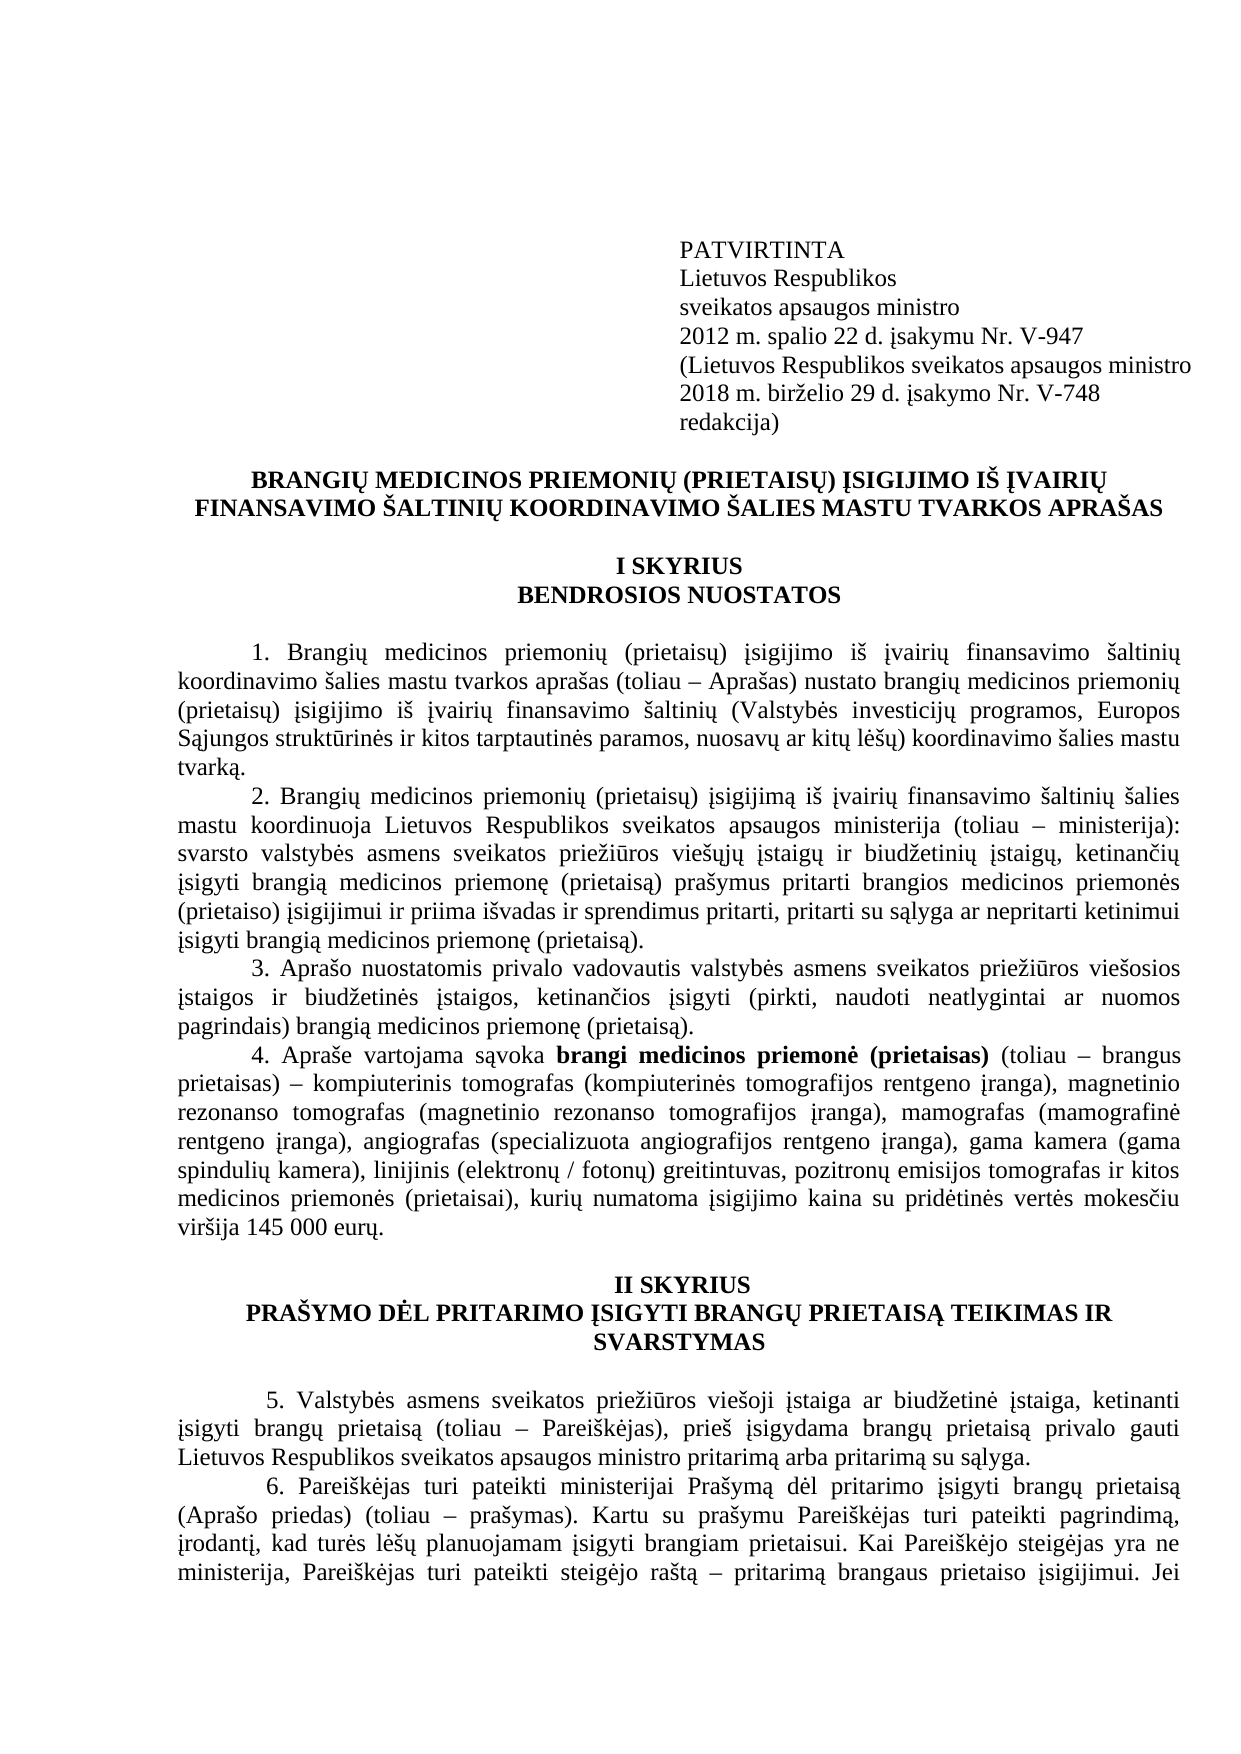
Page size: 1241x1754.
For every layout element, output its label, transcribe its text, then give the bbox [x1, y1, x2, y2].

text 4. Apraše vartojama sąvoka brangi medicinos priemonė (prietaisas) (toliau – brangus prietaisas) – kompiuterinis tomografas (kompiuterinės tomografijos rentgeno įranga), magnetinio rezonanso tomografas (magnetinio rezonanso tomografijos įranga), mamografas (mamografinė rentgeno įranga), angiografas (specializuota angiografijos rentgeno įranga), gama kamera (gama spindulių kamera), linijinis (elektronų / fotonų) greitintuvas, pozitronų emisijos tomografas ir kitos medicinos priemonės (prietaisai), kurių numatoma įsigijimo kaina su pridėtinės vertės mokesčiu viršija 145 000 eurų. [177, 1040, 1181, 1241]
text PRAŠYMO DĖL PRITARIMO ĮSIGYTI BRANGŲ PRIETAISĄ TEIKIMAS IR SVARSTYMAS [177, 1298, 1181, 1356]
text 2012 m. spalio 22 d. įsakymu Nr. V-947 [679, 321, 1181, 350]
text BENDROSIOS NUOSTATOS [177, 580, 1181, 608]
text BRANGIŲ MEDICINOS PRIEMONIŲ (PRIETAISŲ) ĮSIGIJIMO IŠ ĮVAIRIŲ FINANSAVIMO ŠALTINIŲ KOORDINAVIMO ŠALIES MASTU TVARKOS APRAŠAS [177, 465, 1181, 522]
text Lietuvos Respublikos [679, 263, 1181, 292]
text 3. Aprašo nuostatomis privalo vadovautis valstybės asmens sveikatos priežiūros viešosios įstaigos ir biudžetinės įstaigos, ketinančios įsigyti (pirkti, naudoti neatlygintai ar nuomos pagrindais) brangią medicinos priemonę (prietaisą). [177, 953, 1181, 1040]
text sveikatos apsaugos ministro [679, 292, 1181, 321]
text redakcija) [679, 407, 1181, 436]
text II SKYRIUS [184, 1270, 1181, 1298]
text 1. Brangių medicinos priemonių (prietaisų) įsigijimo iš įvairių finansavimo šaltinių koordinavimo šalies mastu tvarkos aprašas (toliau – Aprašas) nustato brangių medicinos priemonių (prietaisų) įsigijimo iš įvairių finansavimo šaltinių (Valstybės investicijų programos, Europos Sąjungos struktūrinės ir kitos tarptautinės paramos, nuosavų ar kitų lėšų) koordinavimo šalies mastu tvarką. [177, 637, 1181, 781]
text 6. Pareiškėjas turi pateikti ministerijai Prašymą dėl pritarimo įsigyti brangų prietaisą (Aprašo priedas) (toliau – prašymas). Kartu su prašymu Pareiškėjas turi pateikti pagrindimą, įrodantį, kad turės lėšų planuojamam įsigyti brangiam prietaisui. Kai Pareiškėjo steigėjas yra ne ministerija, Pareiškėjas turi pateikti steigėjo raštą – pritarimą brangaus prietaiso įsigijimui. Jei [177, 1471, 1181, 1586]
text Patvirtinta [679, 235, 1181, 263]
text 2. Brangių medicinos priemonių (prietaisų) įsigijimą iš įvairių finansavimo šaltinių šalies mastu koordinuoja Lietuvos Respublikos sveikatos apsaugos ministerija (toliau – ministerija): svarsto valstybės asmens sveikatos priežiūros viešųjų įstaigų ir biudžetinių įstaigų, ketinančių įsigyti brangią medicinos priemonę (prietaisą) prašymus pritarti brangios medicinos priemonės (prietaiso) įsigijimui ir priima išvadas ir sprendimus pritarti, pritarti su sąlyga ar nepritarti ketinimui įsigyti brangią medicinos priemonę (prietaisą). [177, 781, 1181, 953]
text 5. Valstybės asmens sveikatos priežiūros viešoji įstaiga ar biudžetinė įstaiga, ketinanti įsigyti brangų prietaisą (toliau – Pareiškėjas), prieš įsigydama brangų prietaisą privalo gauti Lietuvos Respublikos sveikatos apsaugos ministro pritarimą arba pritarimą su sąlyga. [177, 1385, 1181, 1471]
text (Lietuvos Respublikos sveikatos apsaugos ministro 2018 m. birželio 29 d. įsakymo Nr. V-748 [679, 350, 1196, 407]
text I SKYRIUS [177, 551, 1181, 580]
